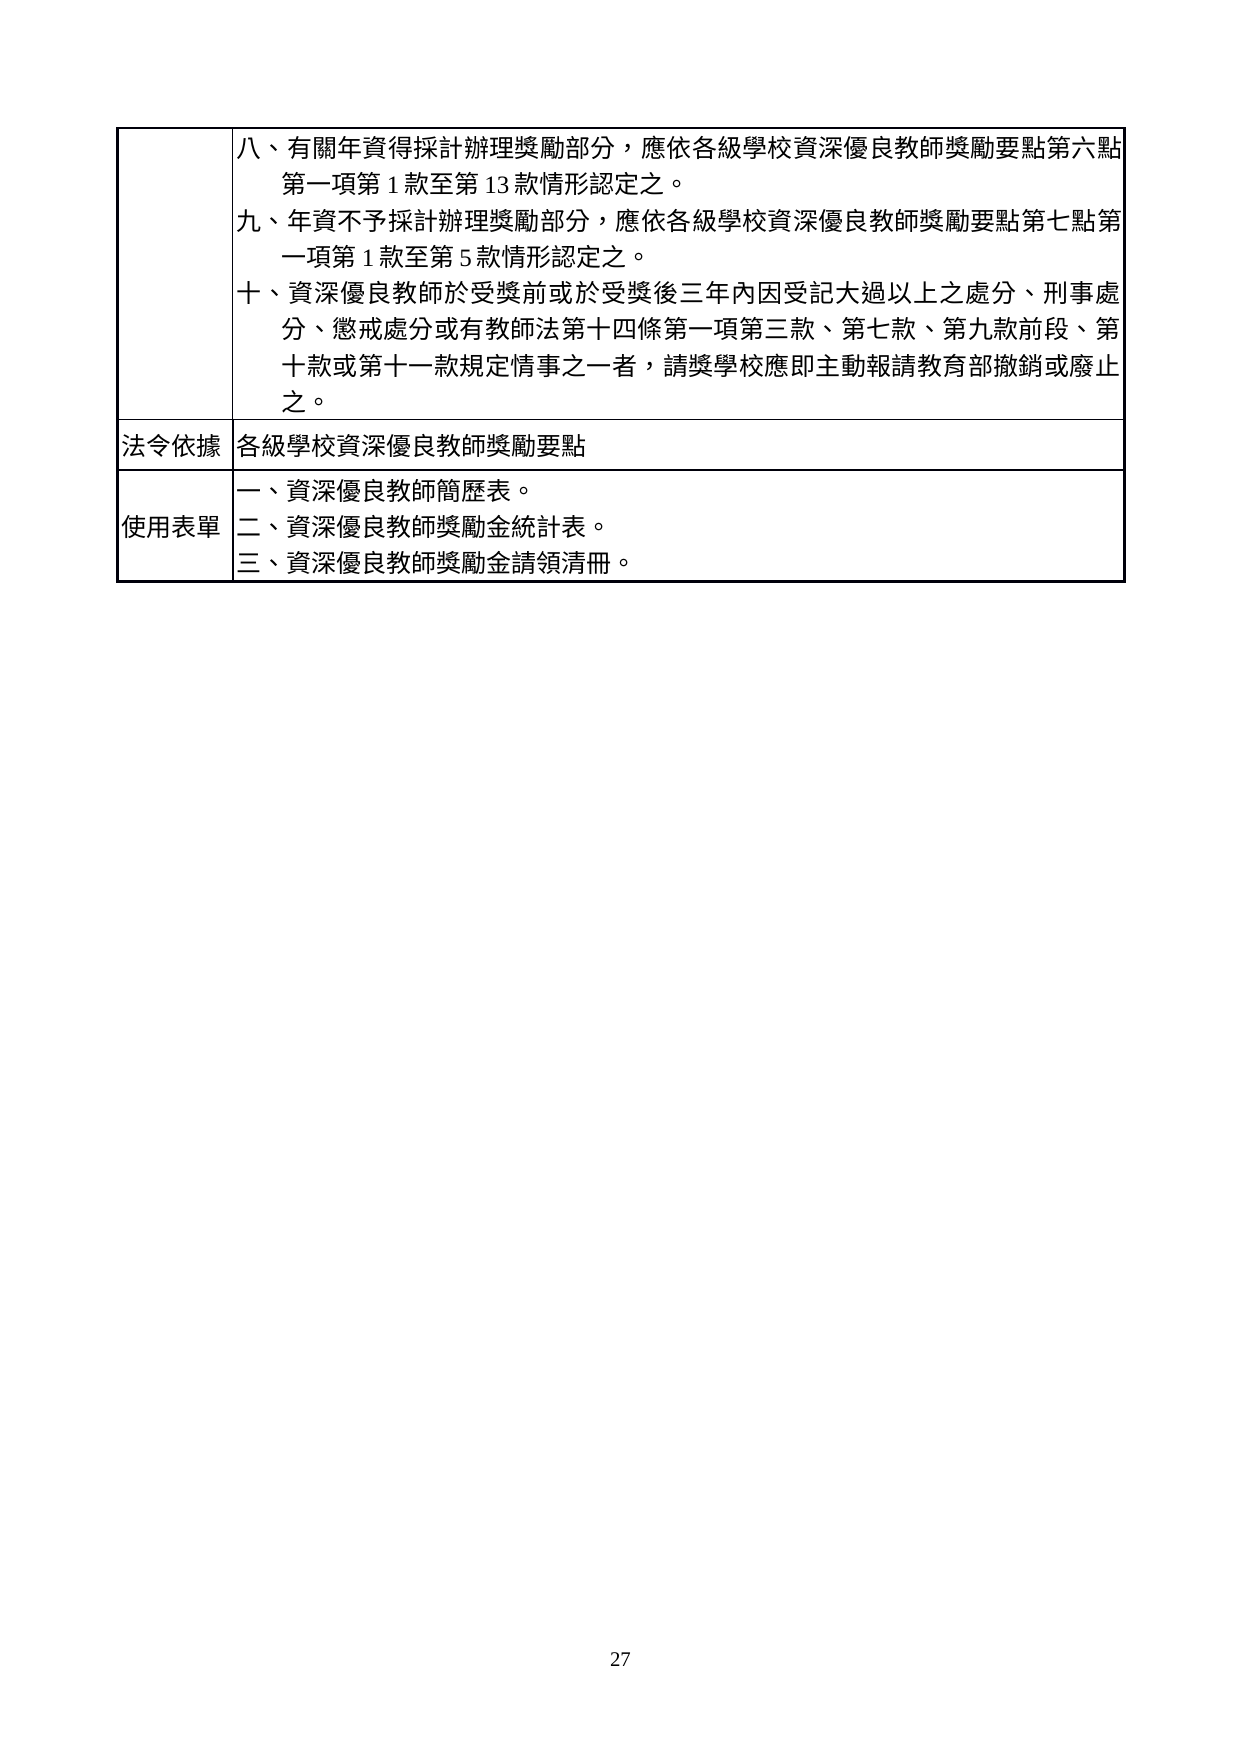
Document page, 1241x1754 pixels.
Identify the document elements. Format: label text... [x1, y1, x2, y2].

table_cell 八、有關年資得採計辦理獎勵部分，應依各級學校資深優良教師獎勵要點第六點第一項第1款至第13款情形認定之。 九、年資不予採計辦理獎勵部分，應依各級學校資深優良教師獎勵要點第七點第一項第1款至第5款情形認定之。 十、資深優良教師於受獎前或於受獎後三年內因受記大過以上之處分、刑事處分、懲戒處分或有教師法第十四條第一項第三款、第七款、第九款前段、第十款或第十一款規定情事之一者，請獎學校應即主動報請教育部撤銷或廢止之。 [233, 129, 1123, 418]
table_cell 一、資深優良教師簡歷表。 二、資深優良教師獎勵金統計表。 三、資深優良教師獎勵金請領清冊。 [234, 471, 1123, 580]
table_cell 法令依據 [119, 420, 232, 469]
table_cell 使用表單 [119, 471, 232, 580]
table_cell 各級學校資深優良教師獎勵要點 [234, 420, 1123, 469]
table_cell [119, 129, 232, 418]
